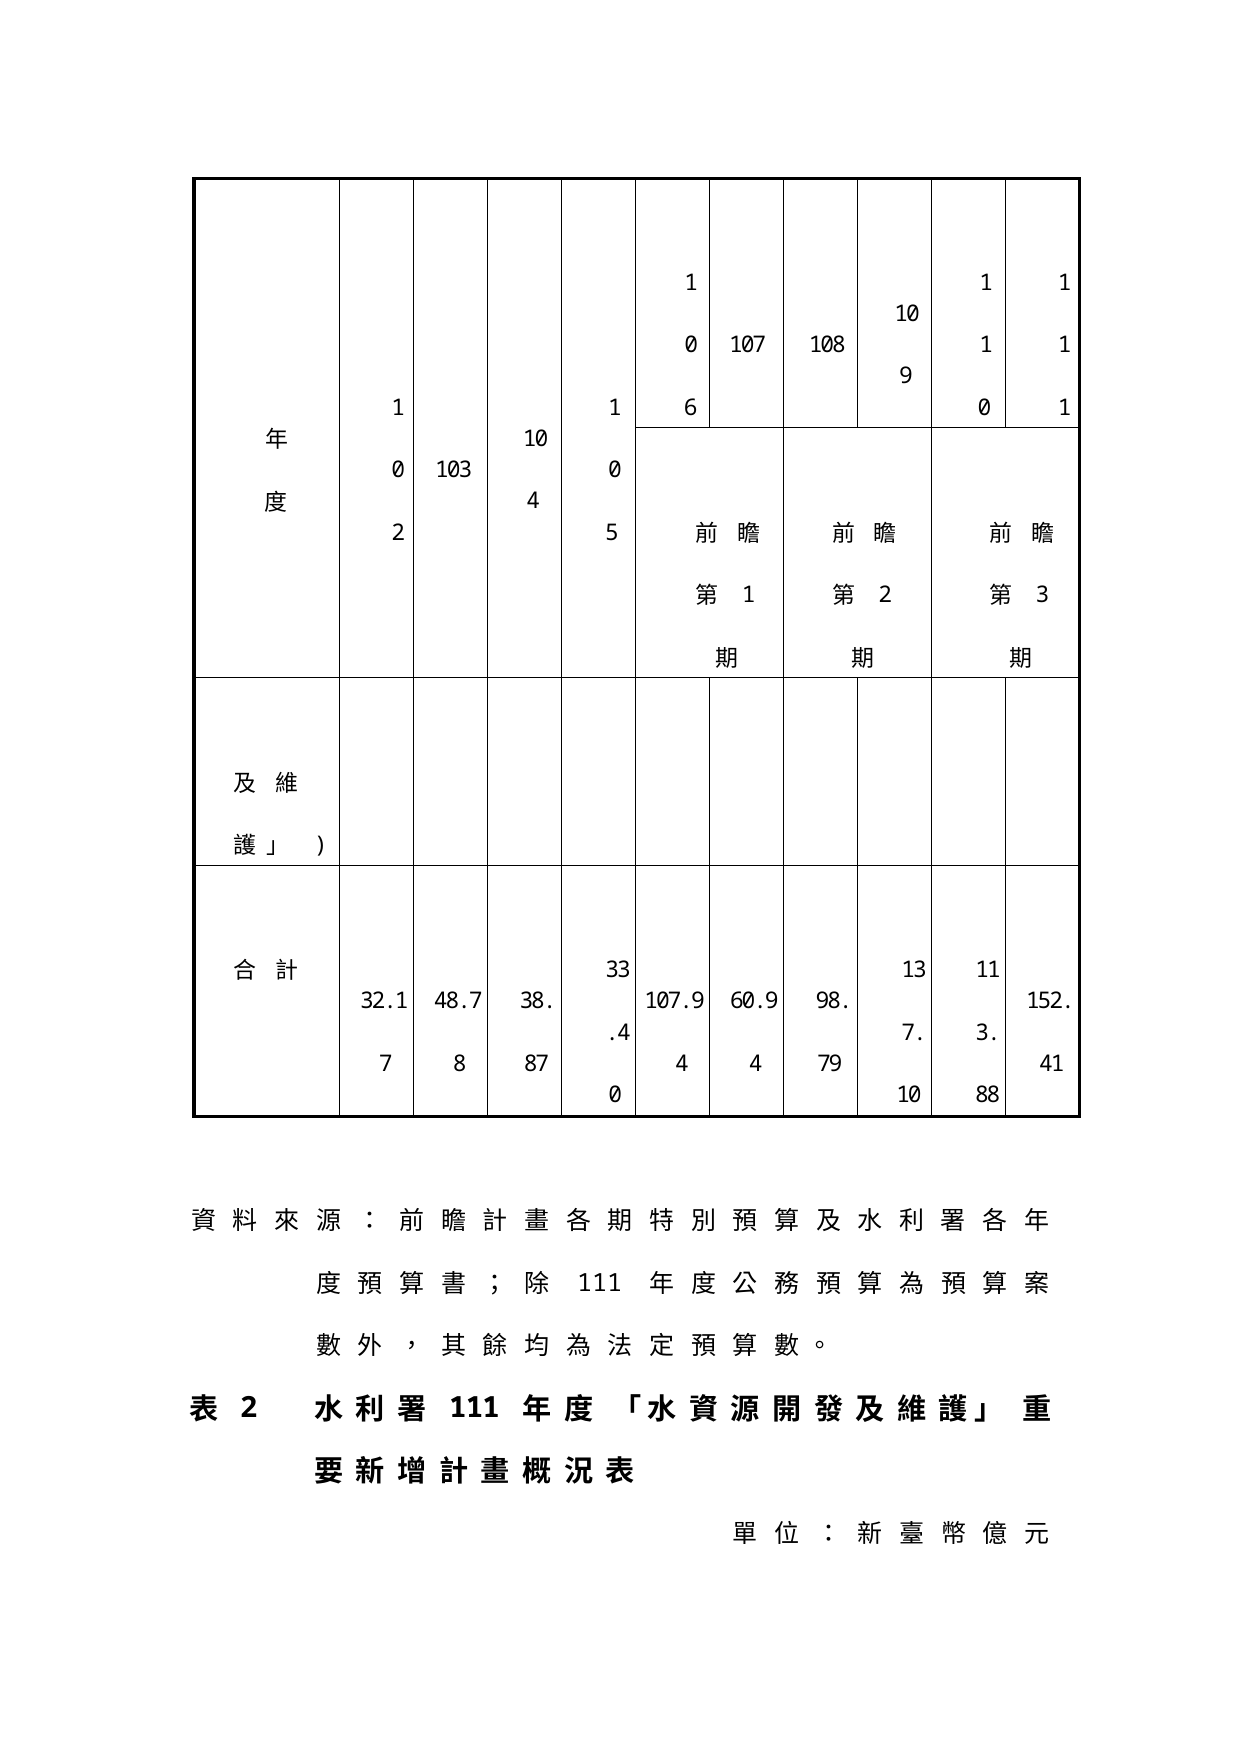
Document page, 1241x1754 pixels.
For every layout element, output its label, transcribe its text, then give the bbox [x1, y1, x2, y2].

text 資料來源：前瞻計畫各期特別預算及水利署各年度預算書；除111年度公務預算為預算案數外，其餘均為法定預算數。 [183, 1177, 1061, 1365]
table_cell 152.41 [1006, 866, 1078, 1115]
table_cell [340, 678, 413, 865]
table_header 110 [932, 180, 1005, 427]
table_header 102 [340, 180, 413, 677]
table_header 107 [710, 180, 783, 427]
table_cell 98.79 [784, 866, 857, 1115]
table_cell 137.10 [858, 866, 931, 1115]
table_cell 38.87 [488, 866, 561, 1115]
table_header 111 [1006, 180, 1078, 427]
table_cell 前瞻第3期 [932, 428, 1078, 677]
table_cell 48.78 [414, 866, 487, 1115]
table_cell [710, 678, 783, 865]
table_cell [932, 678, 1005, 865]
table_cell 合計 [196, 866, 339, 1115]
table_cell 107.94 [636, 866, 709, 1115]
table_cell [1006, 678, 1078, 865]
table_cell 及維護」) [196, 678, 339, 865]
table_cell [414, 678, 487, 865]
table_cell [562, 678, 635, 865]
table_header 106 [636, 180, 709, 427]
table_cell 前瞻第2期 [784, 428, 931, 677]
table_cell [858, 678, 931, 865]
table_cell 前瞻第1期 [636, 428, 783, 677]
table_header 105 [562, 180, 635, 677]
table_cell 33.40 [562, 866, 635, 1115]
text 單位：新臺幣億元 [183, 1490, 1058, 1552]
table_cell [488, 678, 561, 865]
table_cell [636, 678, 709, 865]
table_header 109 [858, 180, 931, 427]
table_cell 32.17 [340, 866, 413, 1115]
table_cell 113.88 [932, 866, 1005, 1115]
text 表2 水利署111年度「水資源開發及維護」重要新增計畫概況表 [183, 1365, 1058, 1490]
table_cell [784, 678, 857, 865]
table_header 108 [784, 180, 857, 427]
table_header 104 [488, 180, 561, 677]
table_header 103 [414, 180, 487, 677]
table_cell 60.94 [710, 866, 783, 1115]
table_header 年 度 [196, 180, 339, 677]
